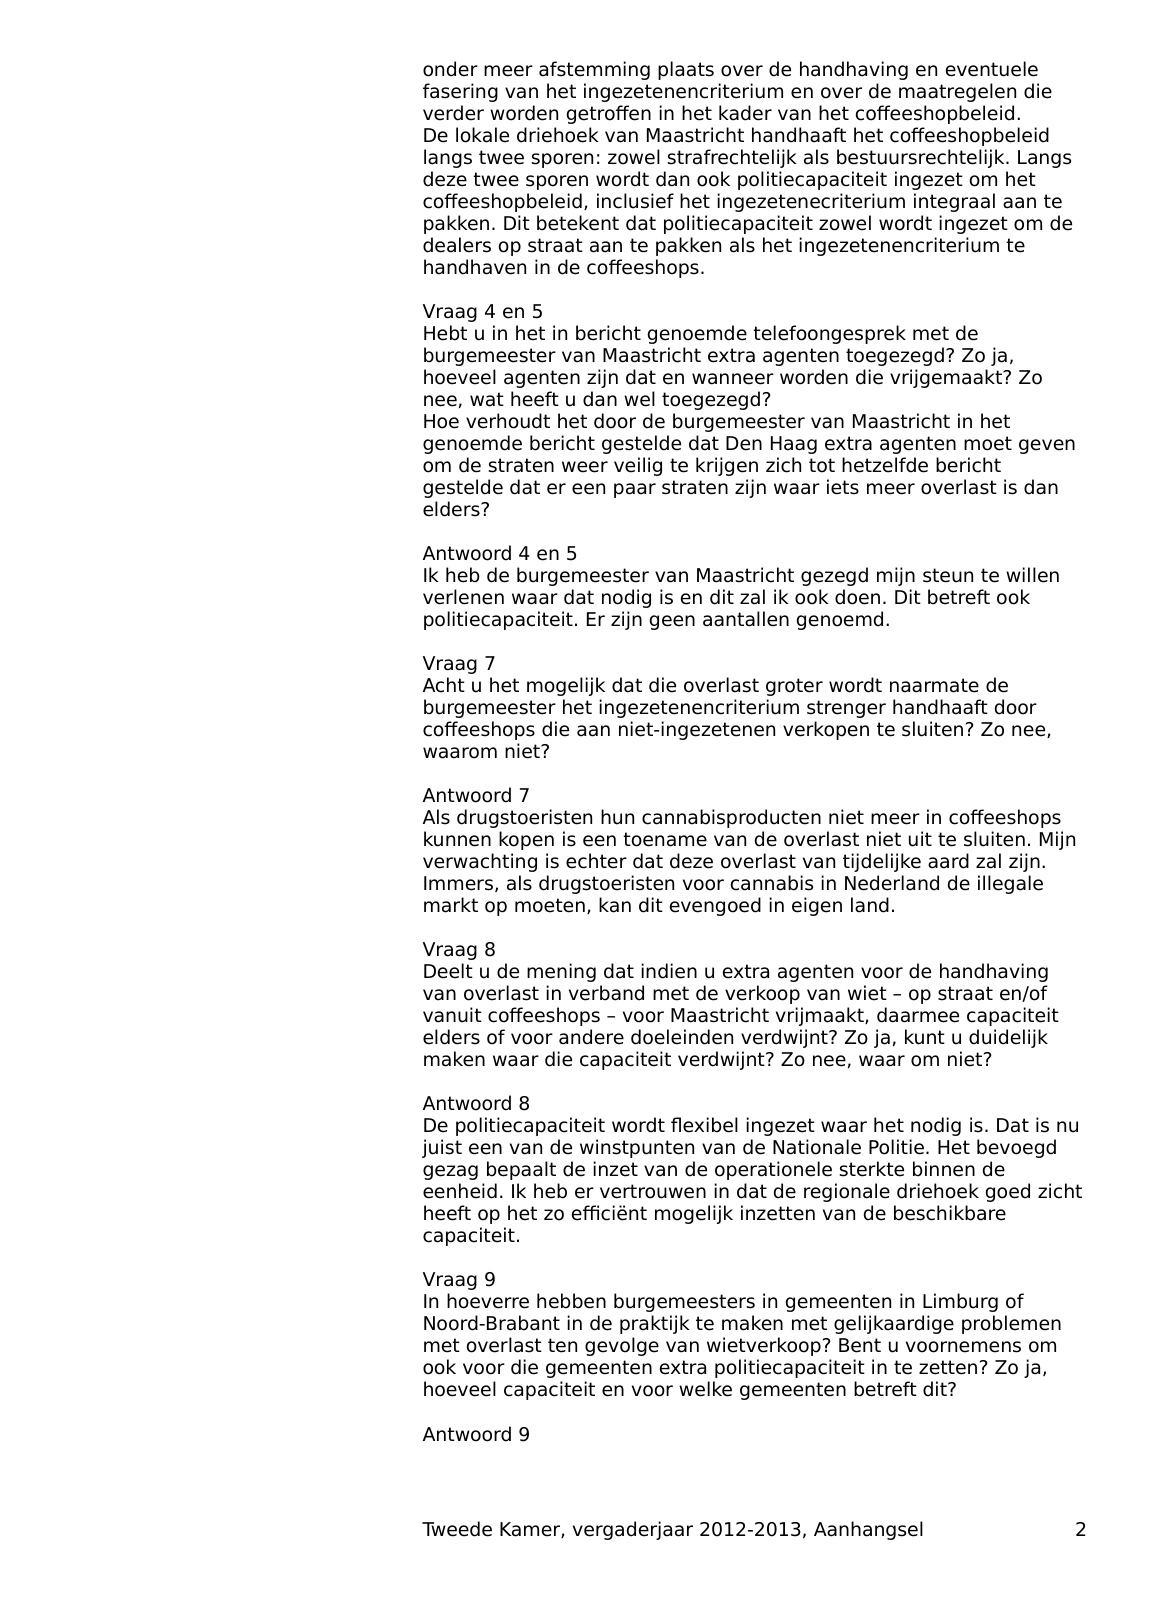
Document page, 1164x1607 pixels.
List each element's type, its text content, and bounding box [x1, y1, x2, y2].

text Ik heb de burgemeester van Maastricht gezegd mijn steun te willen verlenen waar dat nodig is en dit zal ik ook doen. Dit betreft ook politiecapaciteit. Er zijn geen aantallen genoemd. [422, 565, 1087, 631]
text Vraag 7 [422, 653, 1087, 675]
text Vraag 8 [422, 939, 1087, 961]
text De politiecapaciteit wordt flexibel ingezet waar het nodig is. Dat is nu juist een van de winstpunten van de Nationale Politie. Het bevoegd gezag bepaalt de inzet van de operationele sterkte binnen de eenheid. Ik heb er vertrouwen in dat de regionale driehoek goed zicht heeft op het zo efficiënt mogelijk inzetten van de beschikbare capaciteit. [422, 1115, 1087, 1247]
text De lokale driehoek van Maastricht handhaaft het coffeeshopbeleid langs twee sporen: zowel strafrechtelijk als bestuursrechtelijk. Langs deze twee sporen wordt dan ook politiecapaciteit ingezet om het coffeeshopbeleid, inclusief het ingezetenecriterium integraal aan te pakken. Dit betekent dat politiecapaciteit zowel wordt ingezet om de dealers op straat aan te pakken als het ingezetenencriterium te handhaven in de coffeeshops. [422, 125, 1087, 279]
text Vraag 4 en 5 [422, 301, 1087, 323]
text Acht u het mogelijk dat die overlast groter wordt naarmate de burgemeester het ingezetenencriterium strenger handhaaft door coffeeshops die aan niet-ingezetenen verkopen te sluiten? Zo nee, waarom niet? [422, 675, 1087, 763]
text Vraag 9 [422, 1269, 1087, 1291]
text Hoe verhoudt het door de burgemeester van Maastricht in het genoemde bericht gestelde dat Den Haag extra agenten moet geven om de straten weer veilig te krijgen zich tot hetzelfde bericht gestelde dat er een paar straten zijn waar iets meer overlast is dan elders? [422, 411, 1087, 521]
text Antwoord 8 [422, 1093, 1087, 1115]
text Als drugstoeristen hun cannabisproducten niet meer in coffeeshops kunnen kopen is een toename van de overlast niet uit te sluiten. Mijn verwachting is echter dat deze overlast van tijdelijke aard zal zijn. Immers, als drugstoeristen voor cannabis in Nederland de illegale markt op moeten, kan dit evengoed in eigen land. [422, 807, 1087, 917]
text Antwoord 7 [422, 785, 1087, 807]
text In hoeverre hebben burgemeesters in gemeenten in Limburg of Noord-Brabant in de praktijk te maken met gelijkaardige problemen met overlast ten gevolge van wietverkoop? Bent u voornemens om ook voor die gemeenten extra politiecapaciteit in te zetten? Zo ja, hoeveel capaciteit en voor welke gemeenten betreft dit? [422, 1291, 1087, 1401]
text Hebt u in het in bericht genoemde telefoongesprek met de burgemeester van Maastricht extra agenten toegezegd? Zo ja, hoeveel agenten zijn dat en wanneer worden die vrijgemaakt? Zo nee, wat heeft u dan wel toegezegd? [422, 323, 1087, 411]
text Deelt u de mening dat indien u extra agenten voor de handhaving van overlast in verband met de verkoop van wiet – op straat en/of vanuit coffeeshops – voor Maastricht vrijmaakt, daarmee capaciteit elders of voor andere doeleinden verdwijnt? Zo ja, kunt u duidelijk maken waar die capaciteit verdwijnt? Zo nee, waar om niet? [422, 961, 1087, 1071]
text onder meer afstemming plaats over de handhaving en eventuele fasering van het ingezetenencriterium en over de maatregelen die verder worden getroffen in het kader van het coffeeshopbeleid. [422, 59, 1087, 125]
text Antwoord 9 [422, 1423, 1087, 1445]
text Antwoord 4 en 5 [422, 543, 1087, 565]
